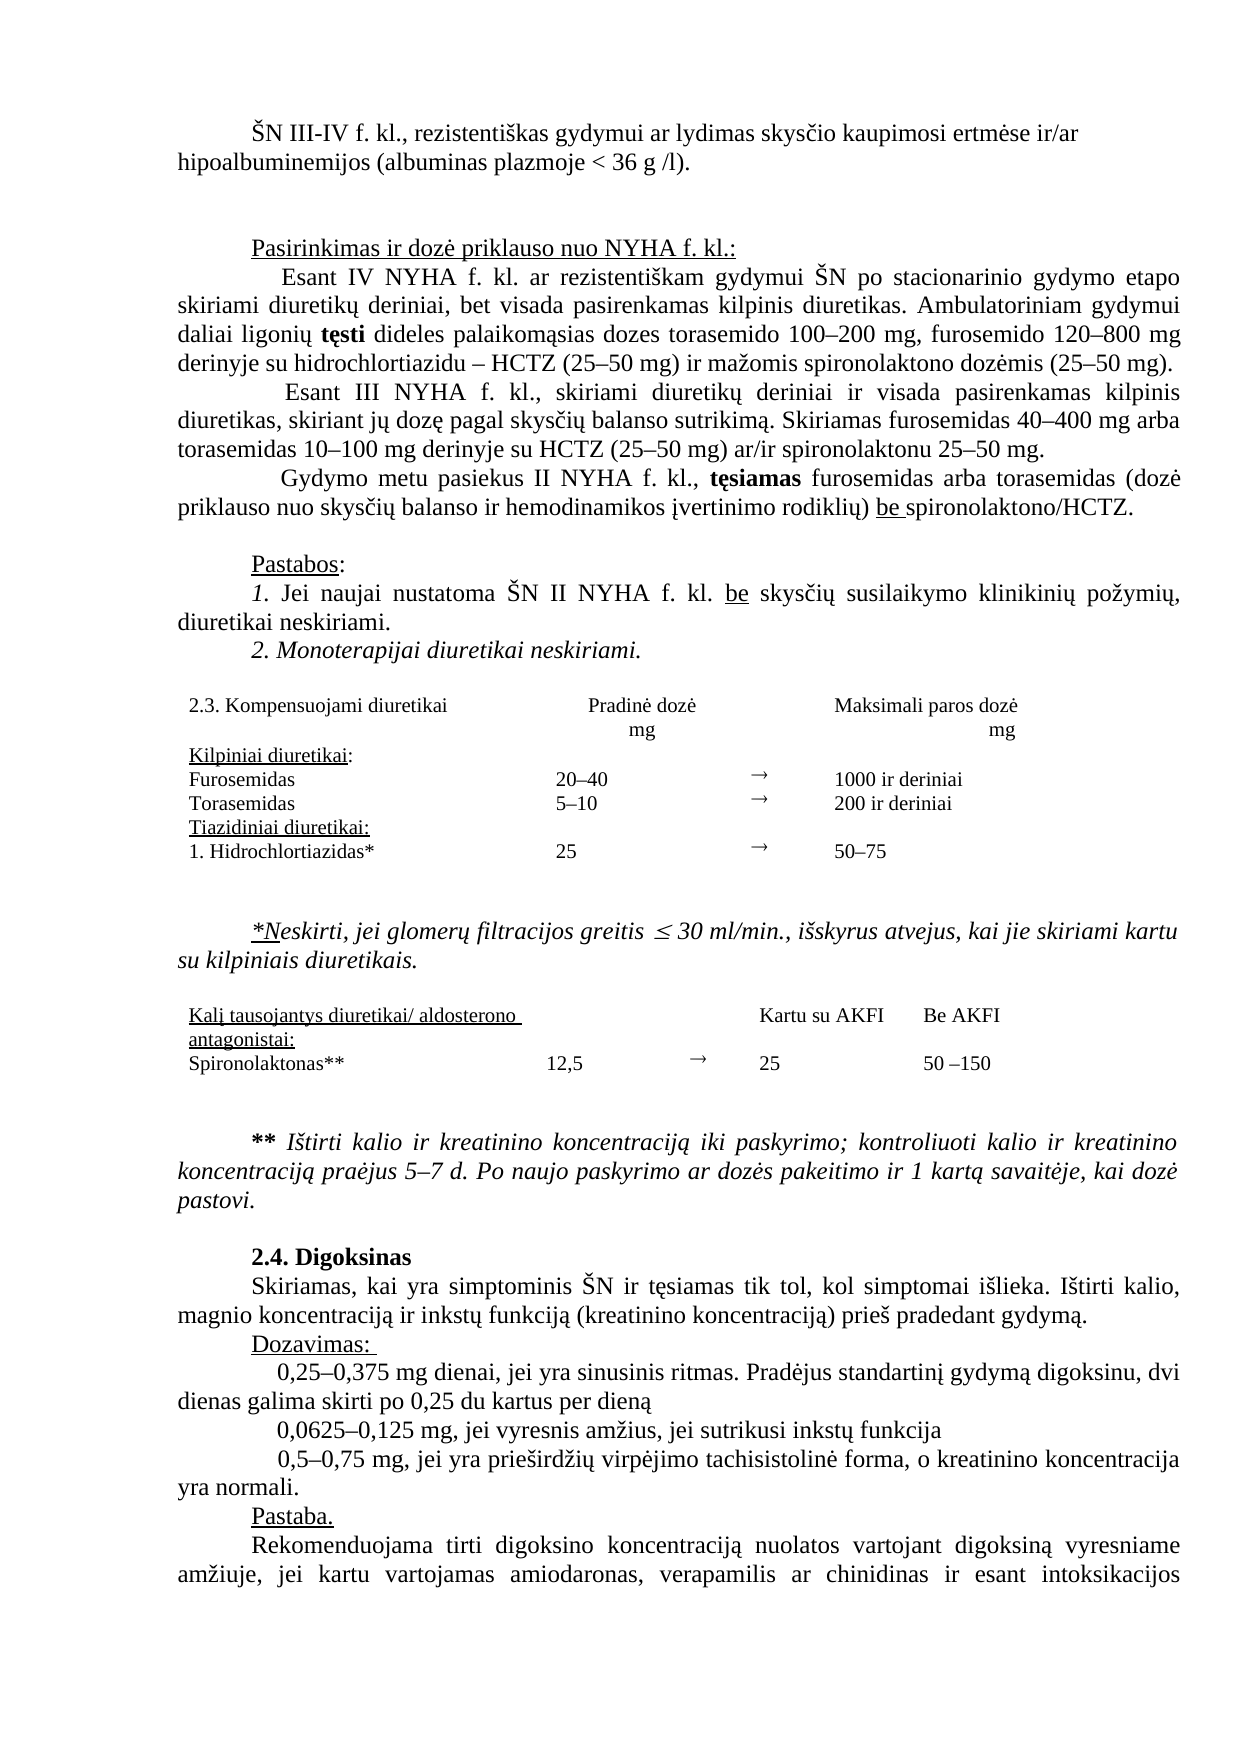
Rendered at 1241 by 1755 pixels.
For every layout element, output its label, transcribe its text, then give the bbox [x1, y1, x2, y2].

table_cell 12,5 [535, 1051, 679, 1099]
table_cell [544, 815, 740, 839]
table_cell 1. Hidrochlortiazidas* [177, 839, 544, 887]
table_cell 1000 ir deriniai [823, 767, 1181, 791]
text  Gydymo metu pasiekus II NYHA f. kl., tęsiamas furosemidas arba torasemidas (dozė priklauso nuo skysčių balanso ir hemodinamikos įvertinimo rodiklių) be spironolaktono/HCTZ. [177, 463, 1181, 521]
text 1. Jei naujai nustatoma ŠN II NYHA f. kl. be skysčių susilaikymo klinikinių požymių, diuretikai neskiriami. [177, 578, 1181, 636]
table_cell Spironolaktonas** [177, 1051, 535, 1099]
table_cell Kilpiniai diuretikai: [177, 743, 544, 767]
text 2.4. Digoksinas [177, 1242, 1181, 1271]
table_cell [740, 815, 823, 839]
text ** Ištirti kalio ir kreatinino koncentraciją iki paskyrimo; kontroliuoti kalio ir kreatinino koncentraciją praėjus 5–7 d. Po naujo paskyrimo ar dozės pakeitimo ir 1 kartą savaitėje, kai dozė pastovi. [177, 1127, 1181, 1214]
text  0,0625–0,125 mg, jei vyresnis amžius, jei sutrikusi inkstų funkcija [177, 1415, 1181, 1444]
table_header [679, 1003, 748, 1051]
table_cell 5–10 [544, 791, 740, 815]
table_header Pradinė dozė mg [544, 693, 740, 742]
table_cell [823, 815, 1181, 839]
table_cell 25 [748, 1051, 912, 1099]
text Pastaba. [177, 1501, 1181, 1530]
table_cell 25 [544, 839, 740, 887]
table_header [535, 1003, 679, 1051]
table_cell 20–40 [544, 767, 740, 791]
table_header [740, 693, 823, 742]
table_cell Torasemidas [177, 791, 544, 815]
text Pastabos: [177, 549, 1181, 578]
table_cell  [740, 791, 823, 815]
text Dozavimas: [177, 1329, 1181, 1357]
table_header Kartu su AKFI [748, 1003, 912, 1051]
table_cell Furosemidas [177, 767, 544, 791]
table_cell  [740, 767, 823, 791]
table_cell [823, 743, 1181, 767]
text Skiriamas, kai yra simptominis ŠN ir tęsiamas tik tol, kol simptomai išlieka. Ištirti kalio, magnio koncentraciją ir inkstų funkciją (kreatinino koncentraciją) prieš pradedant gydymą. [177, 1271, 1181, 1329]
table_cell [740, 743, 823, 767]
table_header Kalį tausojantys diuretikai/ aldosterono antagonistai: [177, 1003, 535, 1051]
table_cell  [740, 839, 823, 887]
table_header Maksimali paros dozė mg [823, 693, 1181, 742]
text  0,25–0,375 mg dienai, jei yra sinusinis ritmas. Pradėjus standartinį gydymą digoksinu, dvi dienas galima skirti po 0,25 du kartus per dieną [177, 1357, 1181, 1415]
text  Esant IV NYHA f. kl. ar rezistentiškam gydymui ŠN po stacionarinio gydymo etapo skiriami diuretikų deriniai, bet visada pasirenkamas kilpinis diuretikas. Ambulatoriniam gydymui daliai ligonių tęsti dideles palaikomąsias dozes torasemido 100–200 mg, furosemido 120–800 mg derinyje su hidrochlortiazidu – HCTZ (25–50 mg) ir mažomis spironolaktono dozėmis (25–50 mg). [177, 262, 1181, 377]
table_cell [544, 743, 740, 767]
table_cell 50 –150 [912, 1051, 1181, 1099]
text ŠN III-IV f. kl., rezistentiškas gydymui ar lydimas skysčio kaupimosi ertmėse ir/ar hipoalbuminemijos (albuminas plazmoje < 36 g /l). [177, 118, 1181, 176]
text Pasirinkimas ir dozė priklauso nuo NYHA f. kl.: [177, 233, 1181, 262]
table_cell  [679, 1051, 748, 1099]
table_header 2.3. Kompensuojami diuretikai [177, 693, 544, 742]
text  Esant III NYHA f. kl., skiriami diuretikų deriniai ir visada pasirenkamas kilpinis diuretikas, skiriant jų dozę pagal skysčių balanso sutrikimą. Skiriamas furosemidas 40–400 mg arba torasemidas 10–100 mg derinyje su HCTZ (25–50 mg) ar/ir spironolaktonu 25–50 mg. [177, 377, 1181, 463]
text  0,5–0,75 mg, jei yra prieširdžių virpėjimo tachisistolinė forma, o kreatinino koncentracija yra normali. [177, 1444, 1181, 1501]
text *Neskirti, jei glomerų filtracijos greitis  30 ml/min., išskyrus atvejus, kai jie skiriami kartu su kilpiniais diuretikais. [177, 916, 1181, 974]
table_header Be AKFI [912, 1003, 1181, 1051]
text Rekomenduojama tirti digoksino koncentraciją nuolatos vartojant digoksiną vyresniame amžiuje, jei kartu vartojamas amiodaronas, verapamilis ar chinidinas ir esant intoksikacijos [177, 1530, 1181, 1587]
table_cell 200 ir deriniai [823, 791, 1181, 815]
table_cell 50–75 [823, 839, 1181, 887]
table_cell Tiazidiniai diuretikai: [177, 815, 544, 839]
text 2. Monoterapijai diuretikai neskiriami. [177, 636, 1181, 664]
